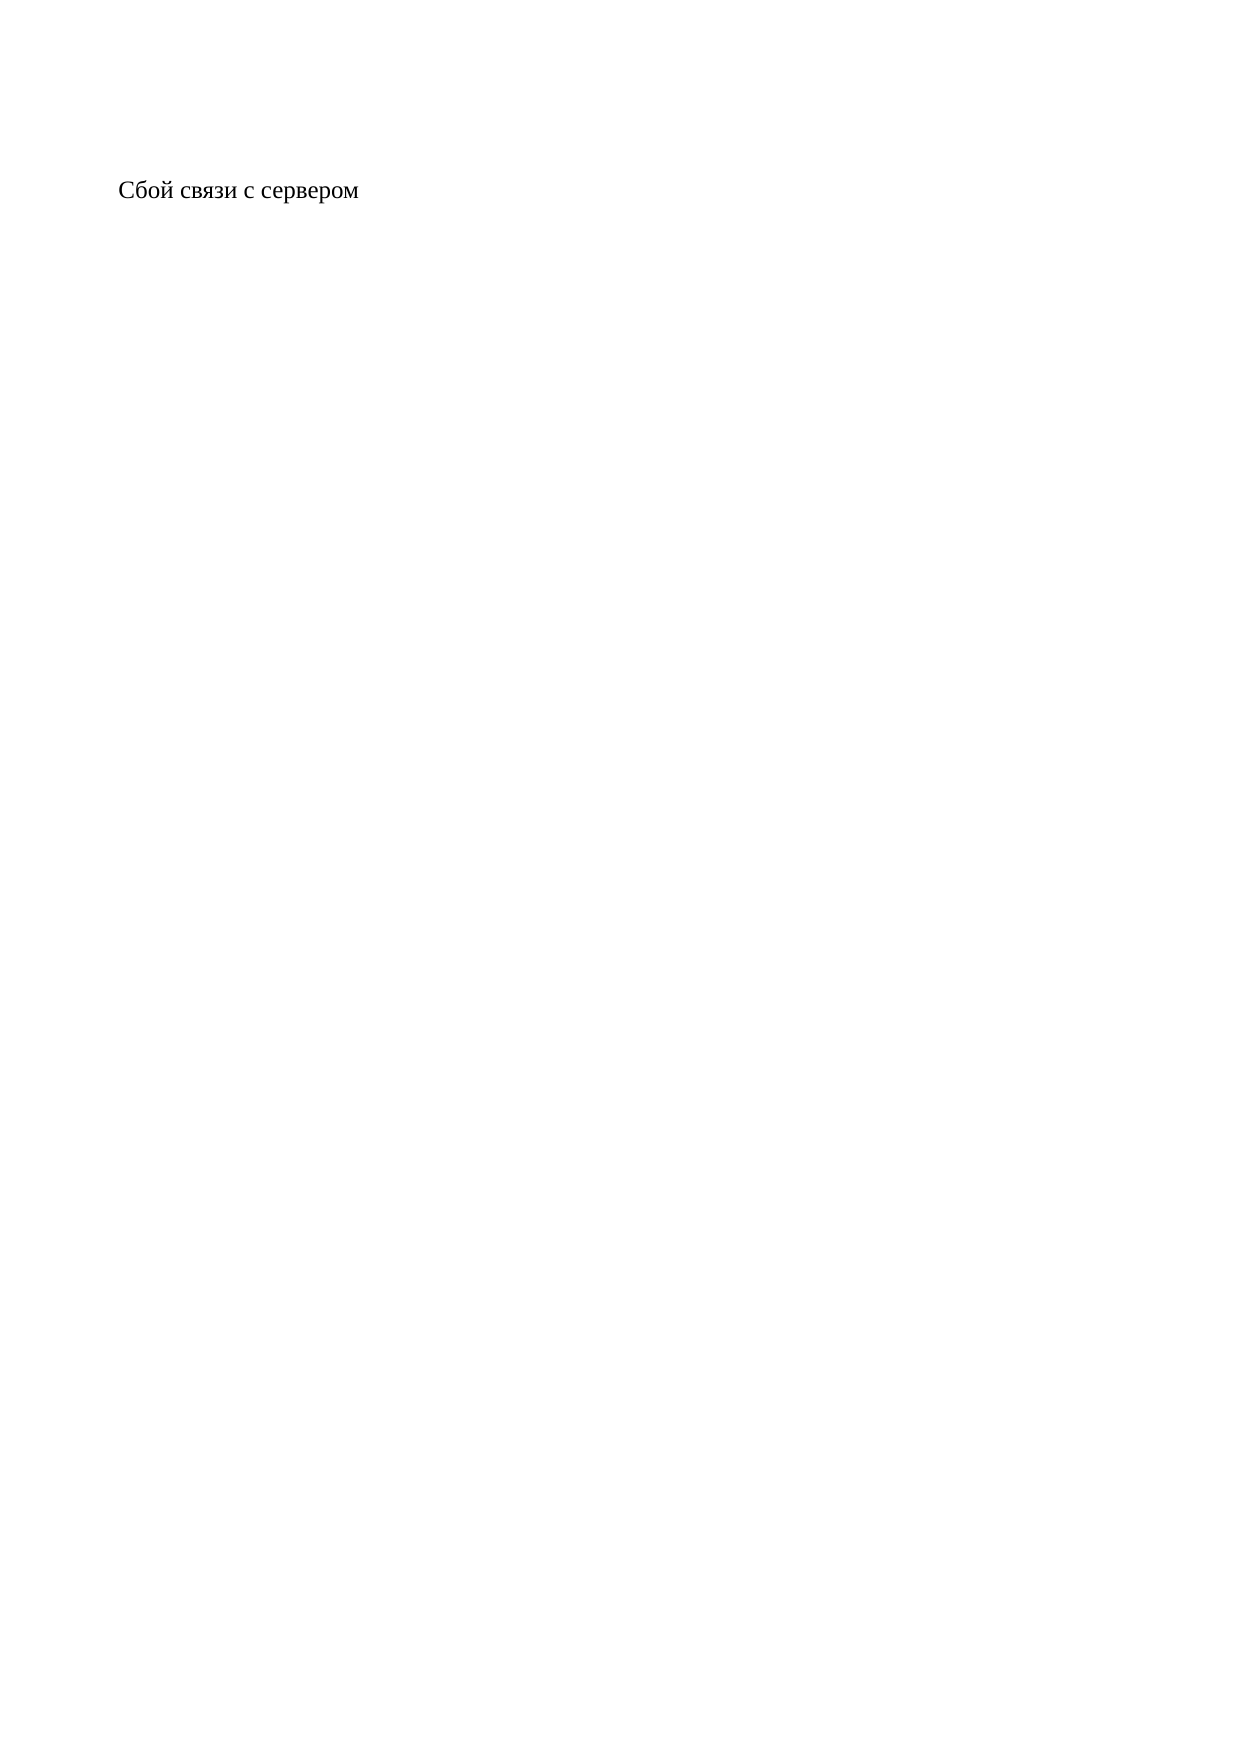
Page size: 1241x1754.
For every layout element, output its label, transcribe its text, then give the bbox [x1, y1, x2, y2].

text Сбой связи с сервером [118, 176, 1122, 204]
